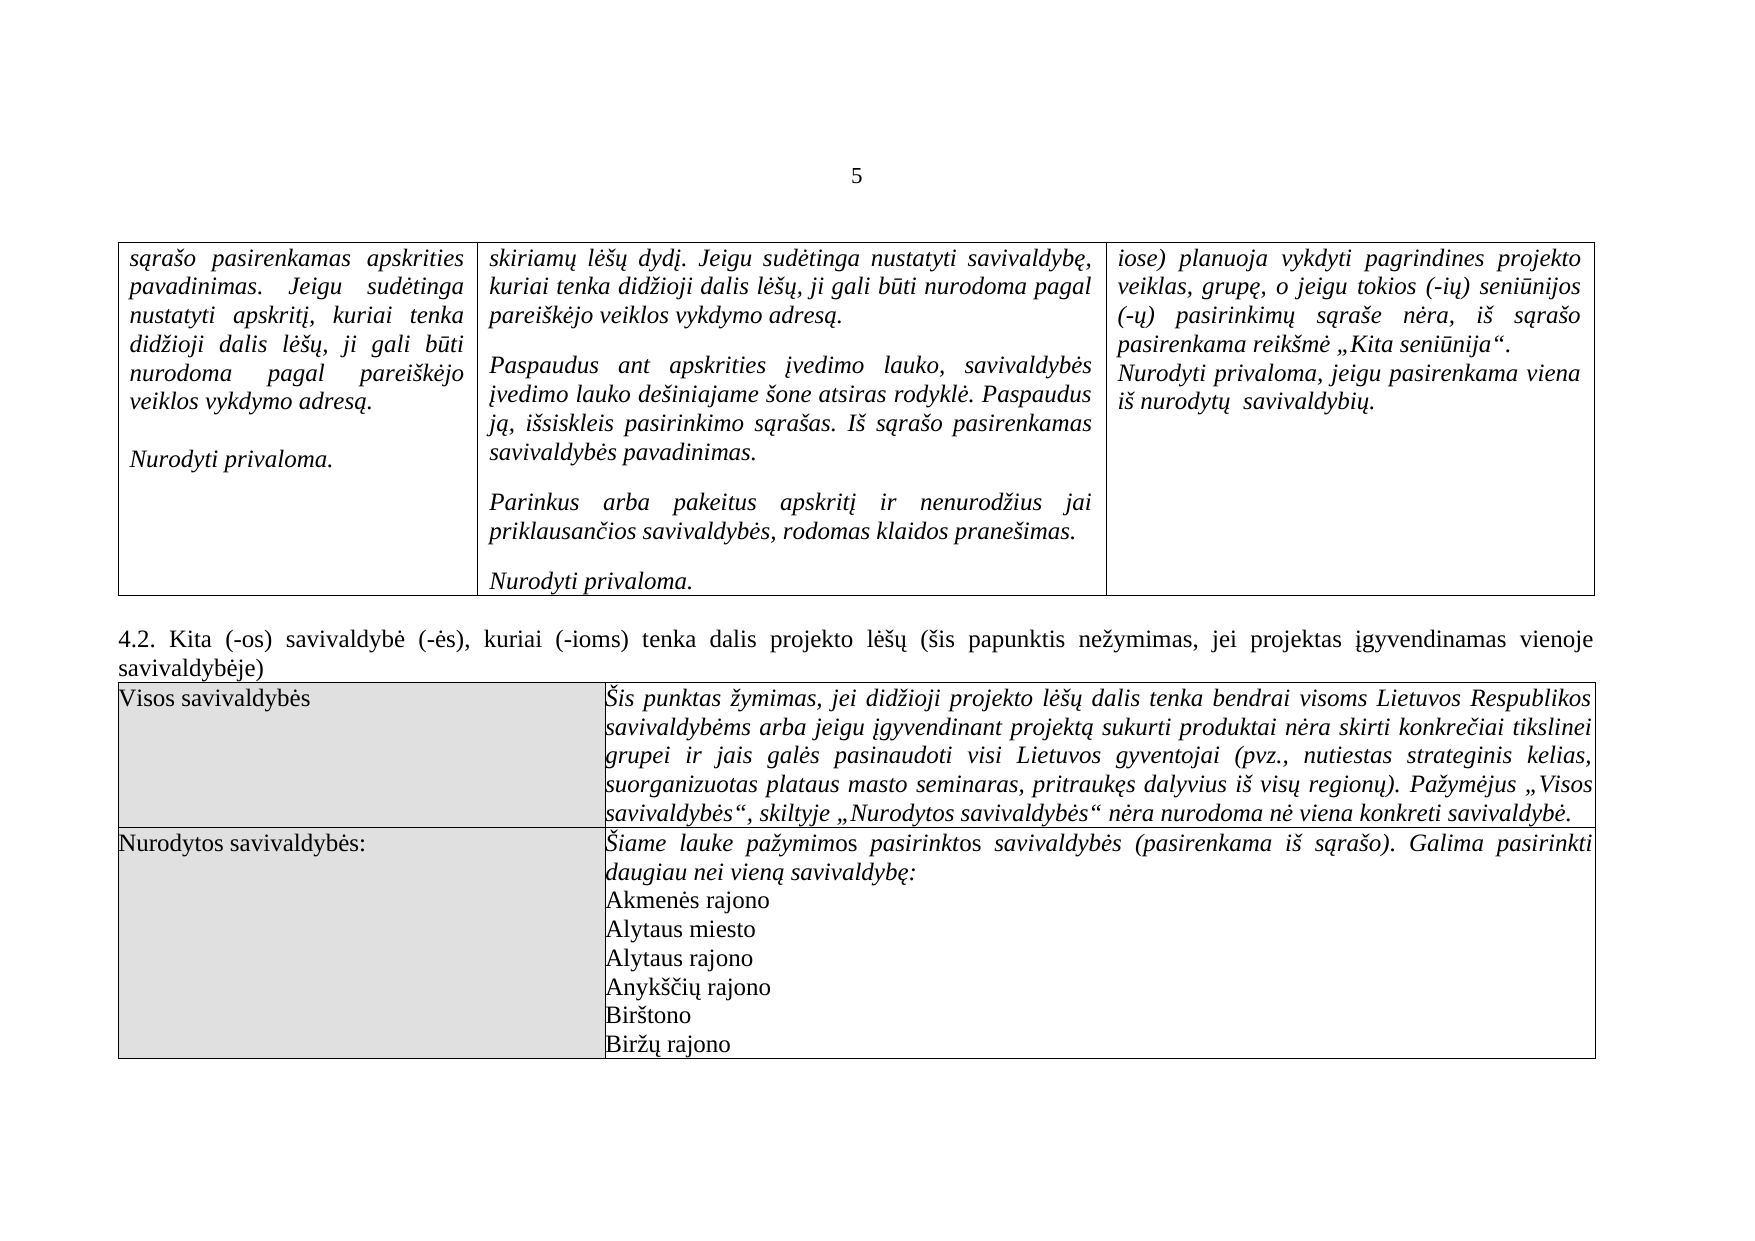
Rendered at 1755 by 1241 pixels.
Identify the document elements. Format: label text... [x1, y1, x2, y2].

table_header Šis punktas žymimas, jei didžioji projekto lėšų dalis tenka bendrai visoms Lietuvos Respublikos savivaldybėms arba jeigu įgyvendinant projektą sukurti produktai nėra skirti konkrečiai tikslinei grupei ir jais galės pasinaudoti visi Lietuvos gyventojai (pvz., nutiestas strateginis kelias, suorganizuotas plataus masto seminaras, pritraukęs dalyvius iš visų regionų). Pažymėjus „Visos savivaldybės“, skiltyje „Nurodytos savivaldybės“ nėra nurodoma nė viena konkreti savivaldybė. [606, 683, 1595, 827]
table_cell sąrašo pasirenkamas apskrities pavadinimas. Jeigu sudėtinga nustatyti apskritį, kuriai tenka didžioji dalis lėšų, ji gali būti nurodoma pagal pareiškėjo veiklos vykdymo adresą. Nurodyti privaloma. [119, 243, 477, 595]
table_cell Nurodytos savivaldybės: [119, 828, 605, 1058]
table_cell skiriamų lėšų dydį. Jeigu sudėtinga nustatyti savivaldybę, kuriai tenka didžioji dalis lėšų, ji gali būti nurodoma pagal pareiškėjo veiklos vykdymo adresą. Paspaudus ant apskrities įvedimo lauko, savivaldybės įvedimo lauko dešiniajame šone atsiras rodyklė. Paspaudus ją, išsiskleis pasirinkimo sąrašas. Iš sąrašo pasirenkamas savivaldybės pavadinimas. Parinkus arba pakeitus apskritį ir nenurodžius jai priklausančios savivaldybės, rodomas klaidos pranešimas. Nurodyti privaloma. [478, 243, 1106, 595]
table_cell Šiame lauke pažymimos pasirinktos savivaldybės (pasirenkama iš sąrašo). Galima pasirinkti daugiau nei vieną savivaldybę: Akmenės rajono Alytaus miesto Alytaus rajono Anykščių rajono Birštono Biržų rajono [606, 828, 1595, 1058]
table_cell iose) planuoja vykdyti pagrindines projekto veiklas, grupę, o jeigu tokios (-ių) seniūnijos (-ų) pasirinkimų sąraše nėra, iš sąrašo pasirenkama reikšmė „Kita seniūnija“. Nurodyti privaloma, jeigu pasirenkama viena iš nurodytų savivaldybių. [1107, 243, 1594, 595]
table_header Visos savivaldybės [119, 683, 605, 827]
text 4.2. Kita (-os) savivaldybė (-ės), kuriai (-ioms) tenka dalis projekto lėšų (šis papunktis nežymimas, jei projektas įgyvendinamas vienoje savivaldybėje) [118, 624, 1595, 682]
